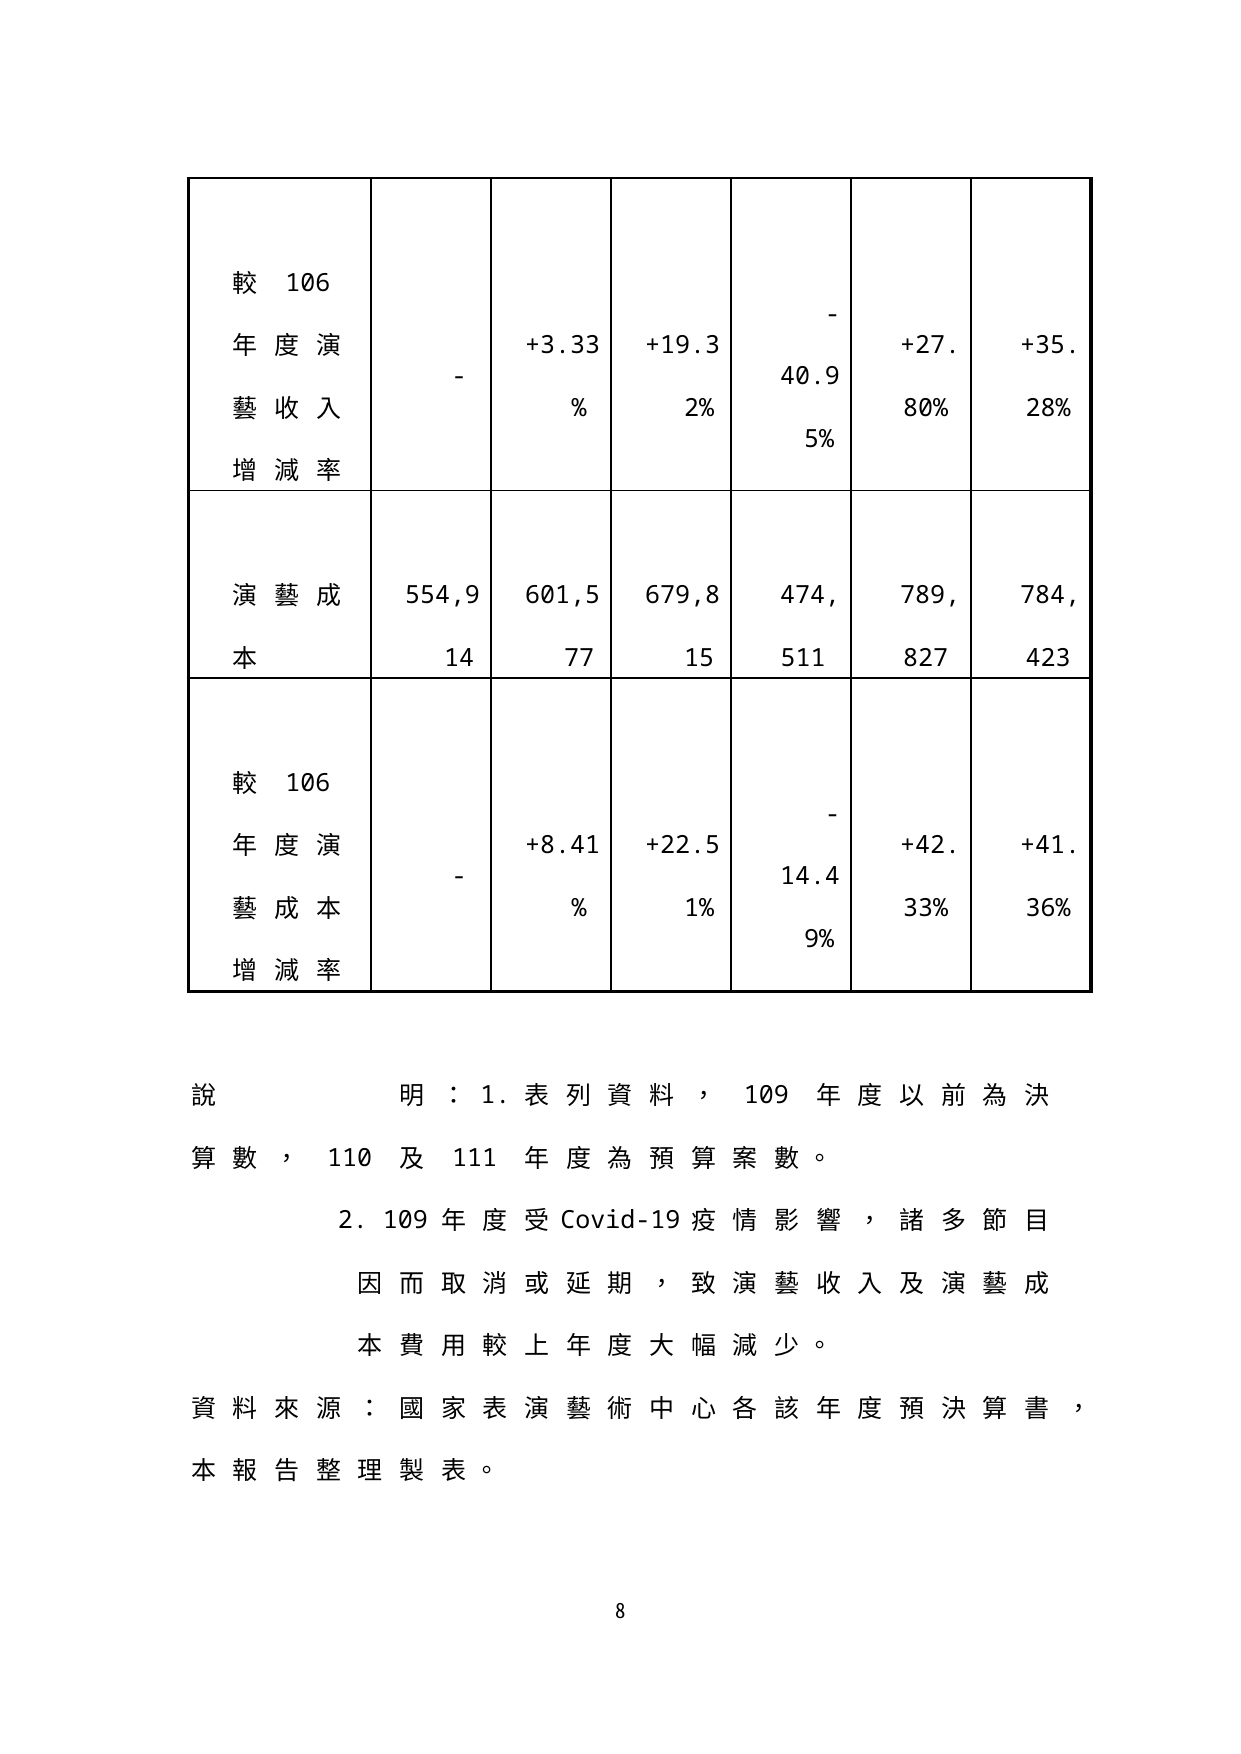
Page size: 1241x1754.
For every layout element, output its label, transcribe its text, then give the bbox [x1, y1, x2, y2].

table_cell 474,511 [732, 491, 850, 677]
table_cell +27.80% [852, 179, 970, 490]
table_cell +19.32% [612, 179, 730, 490]
table_cell 679,815 [612, 491, 730, 677]
table_cell 601,577 [492, 491, 610, 677]
table_cell 789,827 [852, 491, 970, 677]
table_cell +42.33% [852, 679, 970, 990]
table_cell 較106年度演藝成本增減率 [190, 679, 370, 990]
table_cell - [372, 179, 490, 490]
table_cell +3.33% [492, 179, 610, 490]
table_cell - [372, 679, 490, 990]
text 2. 109年度受Covid-19疫情影響，諸多節目因而取消或延期，致演藝收入及演藝成本費用較上年度大幅減少。 [183, 1177, 1058, 1365]
table_cell 554,914 [372, 491, 490, 677]
text 資料來源：國家表演藝術中心各該年度預決算書，本報告整理製表。 [183, 1365, 1058, 1490]
table_cell +41.36% [972, 679, 1089, 990]
table_cell -40.95% [732, 179, 850, 490]
table_cell -14.49% [732, 679, 850, 990]
table_cell +22.51% [612, 679, 730, 990]
table_cell 演藝成本 [190, 491, 370, 677]
table_cell 較106年度演藝收入增減率 [190, 179, 370, 490]
text 說 明：1.表列資料，109年度以前為決算數，110及111年度為預算案數。 [183, 1052, 1058, 1177]
table_cell +8.41% [492, 679, 610, 990]
table_cell +35.28% [972, 179, 1089, 490]
table_cell 784,423 [972, 491, 1089, 677]
